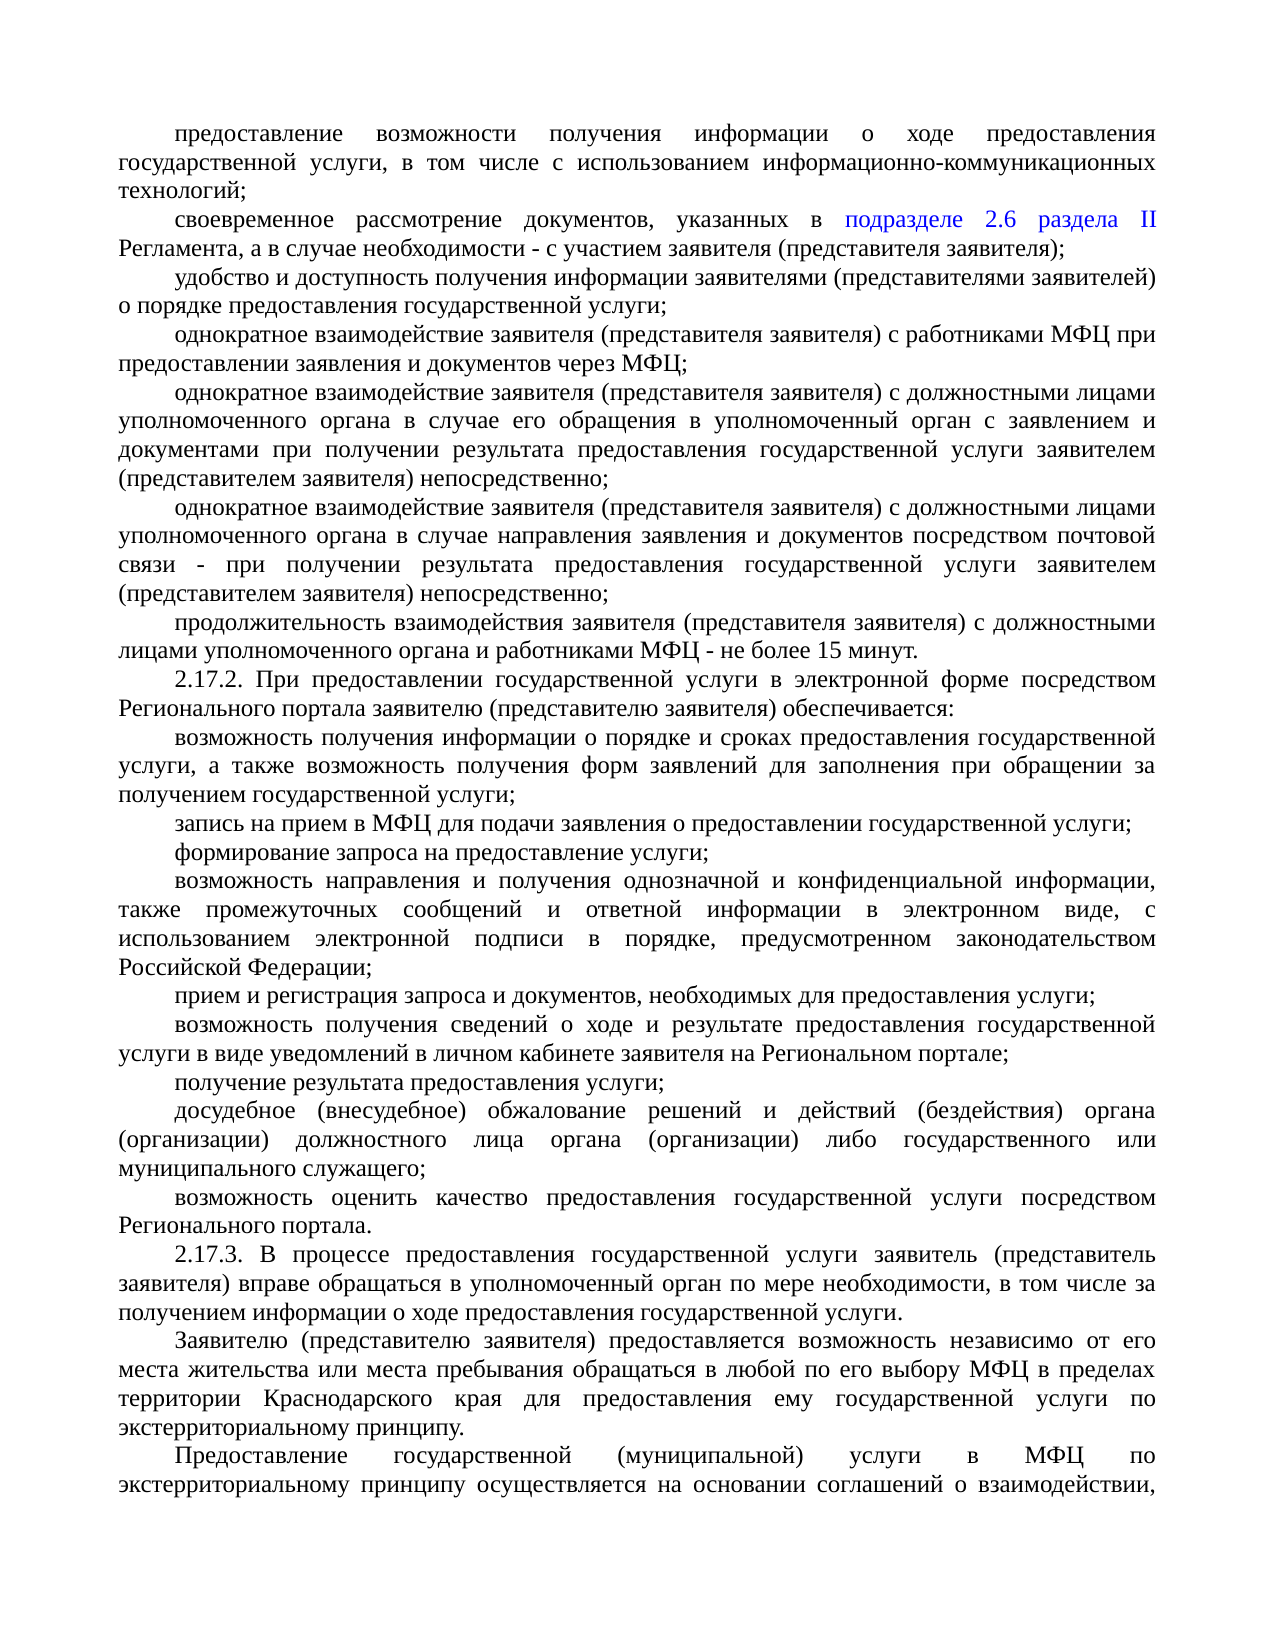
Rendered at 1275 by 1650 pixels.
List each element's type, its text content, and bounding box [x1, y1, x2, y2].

text своевременное рассмотрение документов, указанных в подразделе 2.6 раздела II Регламента, а в случае необходимости - с участием заявителя (представителя заявителя); [118, 204, 1157, 262]
text прием и регистрация запроса и документов, необходимых для предоставления услуги; [118, 981, 1157, 1009]
text Заявителю (представителю заявителя) предоставляется возможность независимо от его места жительства или места пребывания обращаться в любой по его выбору МФЦ в пределах территории Краснодарского края для предоставления ему государственной услуги по экстерриториальному принципу. [118, 1326, 1157, 1441]
text удобство и доступность получения информации заявителями (представителями заявителей) о порядке предоставления государственной услуги; [118, 262, 1157, 319]
text Предоставление государственной (муниципальной) услуги в МФЦ по экстерриториальному принципу осуществляется на основании соглашений о взаимодействии, [118, 1441, 1157, 1498]
text возможность получения сведений о ходе и результате предоставления государственной услуги в виде уведомлений в личном кабинете заявителя на Региональном портале; [118, 1009, 1157, 1067]
text досудебное (внесудебное) обжалование решений и действий (бездействия) органа (организации) должностного лица органа (организации) либо государственного или муниципального служащего; [118, 1096, 1157, 1182]
text 2.17.2. При предоставлении государственной услуги в электронной форме посредством Регионального портала заявителю (представителю заявителя) обеспечивается: [118, 664, 1157, 722]
text запись на прием в МФЦ для подачи заявления о предоставлении государственной услуги; [118, 808, 1157, 837]
text однократное взаимодействие заявителя (представителя заявителя) с должностными лицами уполномоченного органа в случае его обращения в уполномоченный орган с заявлением и документами при получении результата предоставления государственной услуги заявителем (представителем заявителя) непосредственно; [118, 377, 1157, 492]
text возможность оценить качество предоставления государственной услуги посредством Регионального портала. [118, 1182, 1157, 1239]
text однократное взаимодействие заявителя (представителя заявителя) с работниками МФЦ при предоставлении заявления и документов через МФЦ; [118, 319, 1157, 377]
text 2.17.3. В процессе предоставления государственной услуги заявитель (представитель заявителя) вправе обращаться в уполномоченный орган по мере необходимости, в том числе за получением информации о ходе предоставления государственной услуги. [118, 1239, 1157, 1326]
text получение результата предоставления услуги; [118, 1067, 1157, 1096]
text продолжительность взаимодействия заявителя (представителя заявителя) с должностными лицами уполномоченного органа и работниками МФЦ - не более 15 минут. [118, 607, 1157, 664]
text предоставление возможности получения информации о ходе предоставления государственной услуги, в том числе с использованием информационно-коммуникационных технологий; [118, 118, 1157, 204]
text однократное взаимодействие заявителя (представителя заявителя) с должностными лицами уполномоченного органа в случае направления заявления и документов посредством почтовой связи - при получении результата предоставления государственной услуги заявителем (представителем заявителя) непосредственно; [118, 492, 1157, 607]
text формирование запроса на предоставление услуги; [118, 837, 1157, 866]
text возможность получения информации о порядке и сроках предоставления государственной услуги, а также возможность получения форм заявлений для заполнения при обращении за получением государственной услуги; [118, 722, 1157, 808]
text возможность направления и получения однозначной и конфиденциальной информации, также промежуточных сообщений и ответной информации в электронном виде, с использованием электронной подписи в порядке, предусмотренном законодательством Российской Федерации; [118, 866, 1157, 981]
